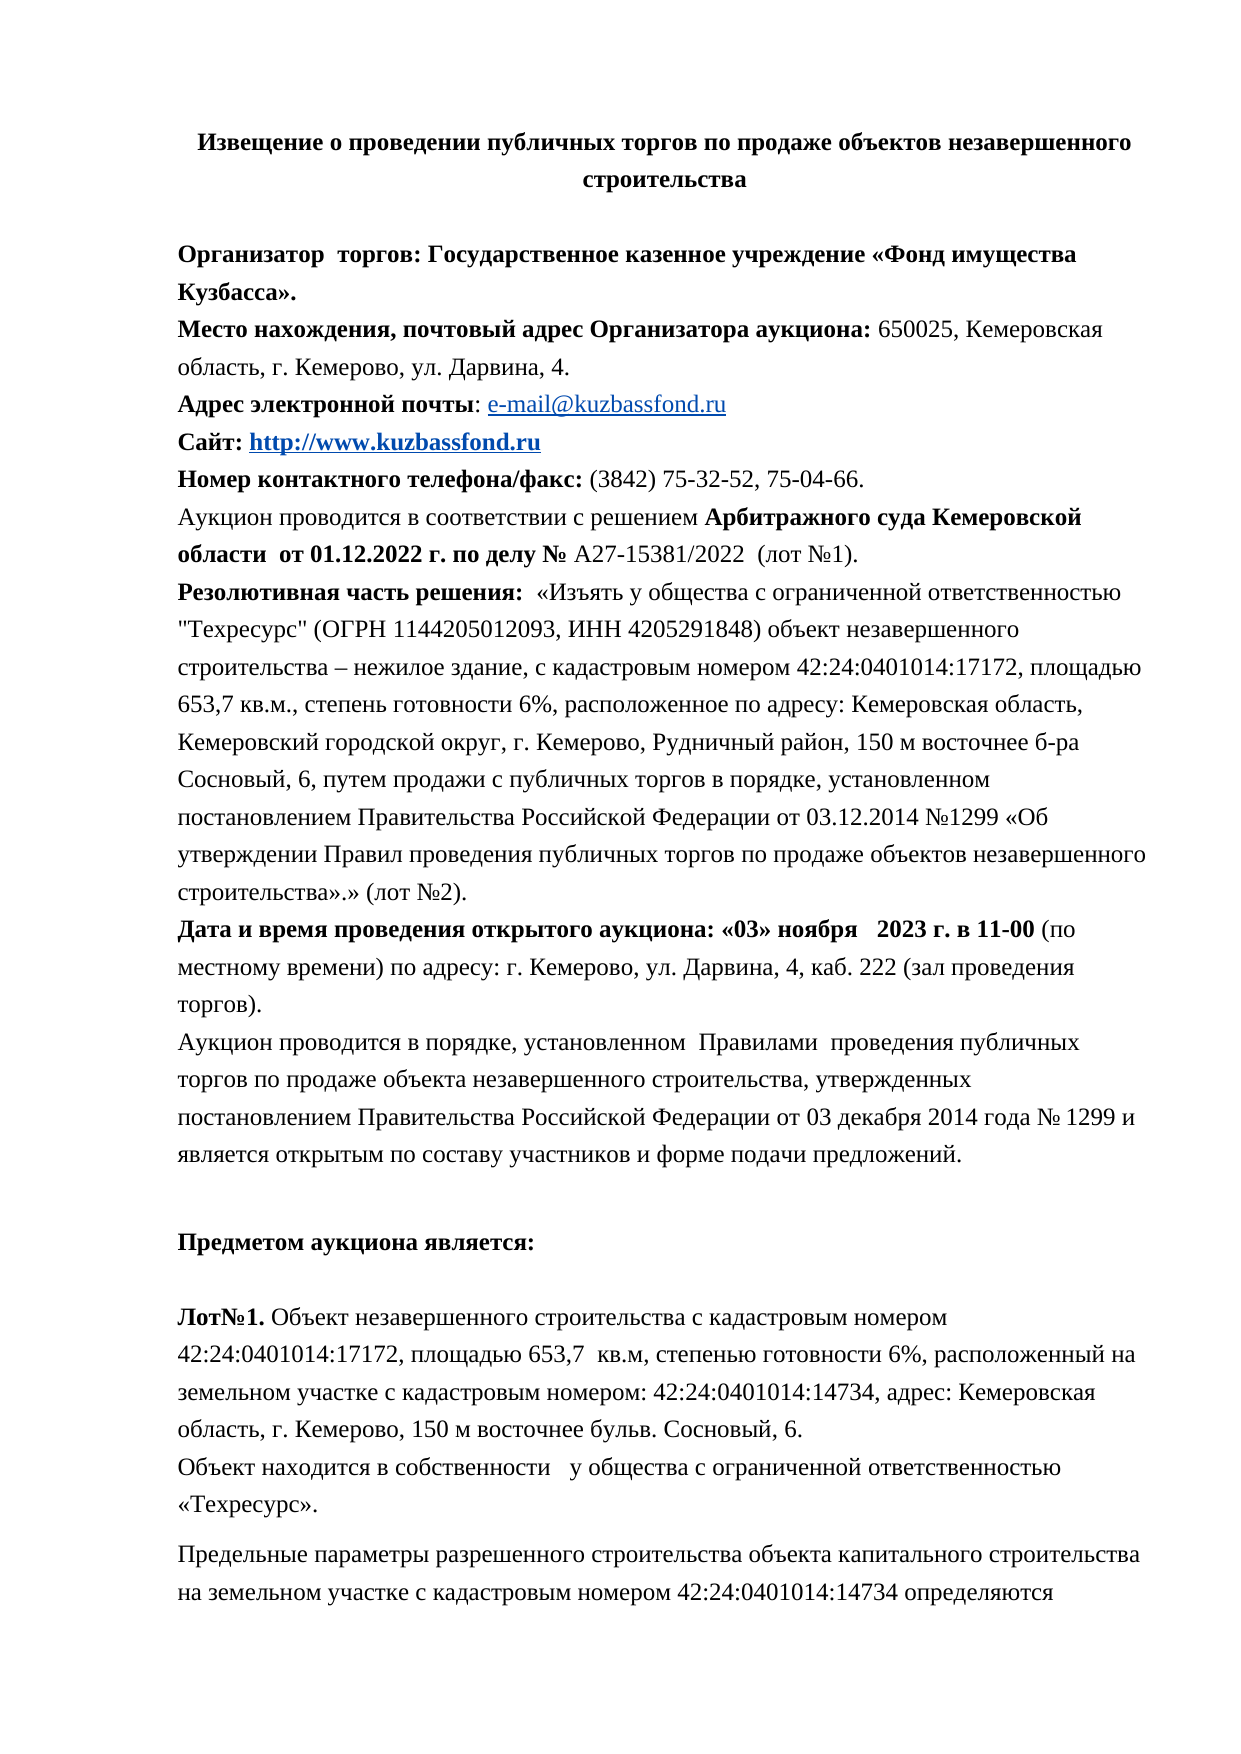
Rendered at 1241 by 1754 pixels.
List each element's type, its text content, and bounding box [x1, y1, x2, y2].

text Дата и время проведения открытого аукциона: «03» ноября 2023 г. в 11-00 (по местному времени) по адресу: г. Кемерово, ул. Дарвина, 4, каб. 222 (зал проведения торгов). [177, 906, 1152, 1018]
text Аукцион проводится в порядке, установленном Правилами проведения публичных торгов по продаже объекта незавершенного строительства, утвержденных постановлением Правительства Российской Федерации от 03 декабря 2014 года № 1299 и является открытым по составу участников и форме подачи предложений. [177, 1018, 1152, 1168]
text Организатор торгов: Государственное казенное учреждение «Фонд имущества Кузбасса». [177, 231, 1152, 306]
text Место нахождения, почтовый адрес Организатора аукциона: 650025, Кемеровская область, г. Кемерово, ул. Дарвина, 4. [177, 306, 1152, 381]
text Предметом аукциона является: [177, 1218, 1152, 1256]
text Сайт: http://www.kuzbassfond.ru [177, 418, 1152, 456]
text Объект находится в собственности у общества с ограниченной ответственностью «Техресурс». [177, 1443, 1152, 1518]
text Извещение о проведении публичных торгов по продаже объектов незавершенного строительства [177, 118, 1152, 193]
title Предельные параметры разрешенного строительства объекта капитального строительства на земельном участке с кадастровым номером 42:24:0401014:14734 определяются [177, 1531, 1152, 1606]
text Номер контактного телефона/факс: (3842) 75-32-52, 75-04-66. [177, 456, 1152, 493]
text Аукцион проводится в соответствии с решением Арбитражного суда Кемеровской области от 01.12.2022 г. по делу № А27-15381/2022 (лот №1). [177, 493, 1152, 568]
text Лот№1. Объект незавершенного строительства с кадастровым номером 42:24:0401014:17172, площадью 653,7 кв.м, степенью готовности 6%, расположенный на земельном участке с кадастровым номером: 42:24:0401014:14734, адрес: Кемеровская область, г. Кемерово, 150 м восточнее бульв. Сосновый, 6. [177, 1293, 1152, 1443]
text Резолютивная часть решения: «Изъять у общества с ограниченной ответственностью "Техресурс" (ОГРН 1144205012093, ИНН 4205291848) объект незавершенного строительства – нежилое здание, с кадастровым номером 42:24:0401014:17172, площадью 653,7 кв.м., степень готовности 6%, расположенное по адресу: Кемеровская область, Кемеровский городской округ, г. Кемерово, Рудничный район, 150 м восточнее б-ра Сосновый, 6, путем продажи с публичных торгов в порядке, установленном постановлением Правительства Российской Федерации от 03.12.2014 №1299 «Об утверждении Правил проведения публичных торгов по продаже объектов незавершенного строительства».» (лот №2). [177, 568, 1152, 906]
text Адрес электронной почты: e-mail@kuzbassfond.ru [177, 381, 1152, 418]
